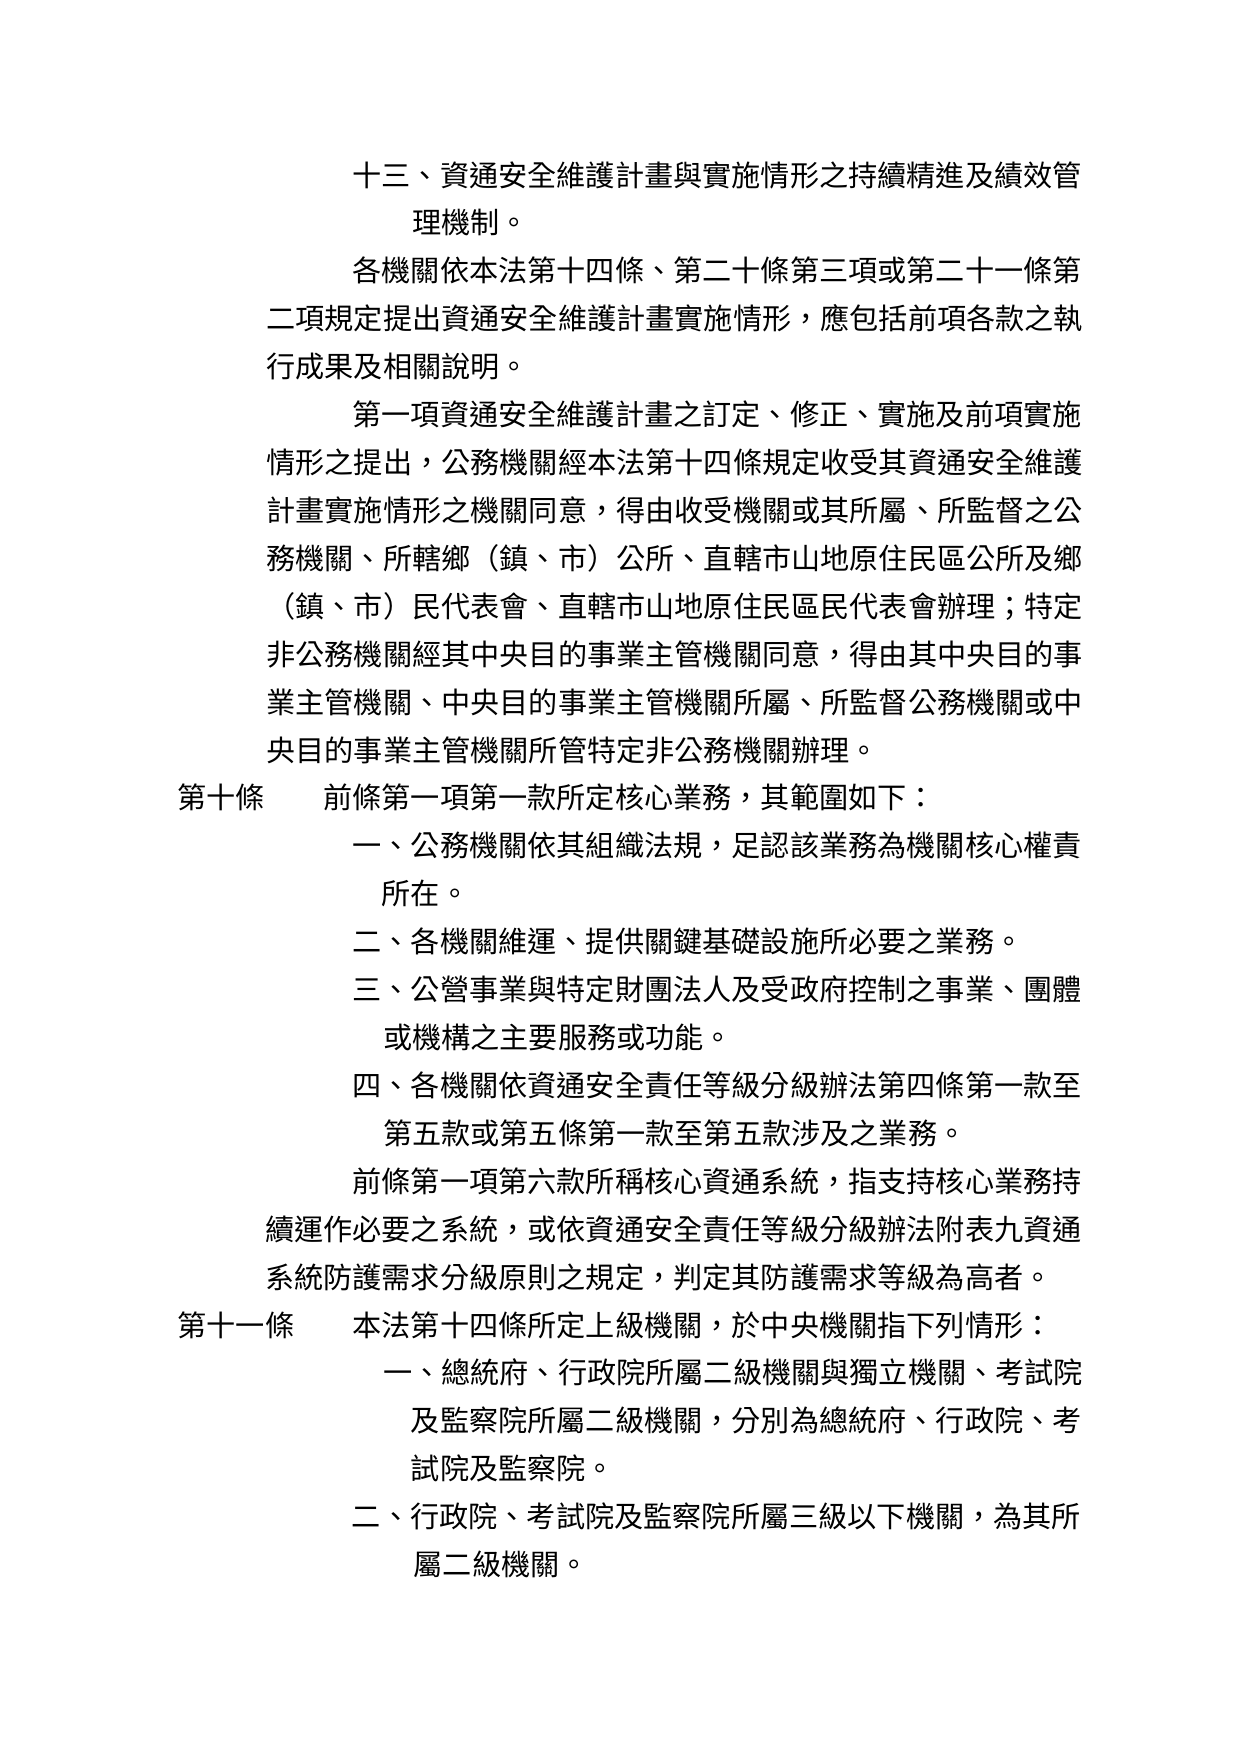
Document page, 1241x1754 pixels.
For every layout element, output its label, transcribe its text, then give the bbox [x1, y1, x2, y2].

text 各機關依本法第十四條、第二十條第三項或第二十一條第二項規定提出資通安全維護計畫實施情形，應包括前項各款之執行成果及相關說明。 [177, 243, 1092, 387]
text 二、各機關維運、提供關鍵基礎設施所必要之業務。 [177, 914, 1092, 962]
text 三、公營事業與特定財團法人及受政府控制之事業、團體或機構之主要服務或功能。 [177, 962, 1092, 1058]
text 四、各機關依資通安全責任等級分級辦法第四條第一款至第五款或第五條第一款至第五款涉及之業務。 [177, 1058, 1092, 1154]
text 十三、資通安全維護計畫與實施情形之持續精進及績效管理機制。 [177, 148, 1092, 243]
text 前條第一項第六款所稱核心資通系統，指支持核心業務持續運作必要之系統，或依資通安全責任等級分級辦法附表九資通系統防護需求分級原則之規定，判定其防護需求等級為高者。 [177, 1154, 1092, 1298]
text 第一項資通安全維護計畫之訂定、修正、實施及前項實施情形之提出，公務機關經本法第十四條規定收受其資通安全維護計畫實施情形之機關同意，得由收受機關或其所屬、所監督之公務機關、所轄鄉（鎮、市）公所、直轄市山地原住民區公所及鄉（鎮、市）民代表會、直轄市山地原住民區民代表會辦理；特定非公務機關經其中央目的事業主管機關同意，得由其中央目的事業主管機關、中央目的事業主管機關所屬、所監督公務機關或中央目的事業主管機關所管特定非公務機關辦理。 [177, 387, 1092, 771]
text 二、行政院、考試院及監察院所屬三級以下機關，為其所屬二級機關。 [177, 1489, 1092, 1585]
text 第十條 前條第一項第一款所定核心業務，其範圍如下： [177, 771, 1092, 818]
text 一、公務機關依其組織法規，足認該業務為機關核心權責所在。 [177, 818, 1092, 914]
text 一、總統府、行政院所屬二級機關與獨立機關、考試院及監察院所屬二級機關，分別為總統府、行政院、考試院及監察院。 [208, 1346, 1092, 1489]
text 第十一條 本法第十四條所定上級機關，於中央機關指下列情形： [177, 1298, 1092, 1346]
